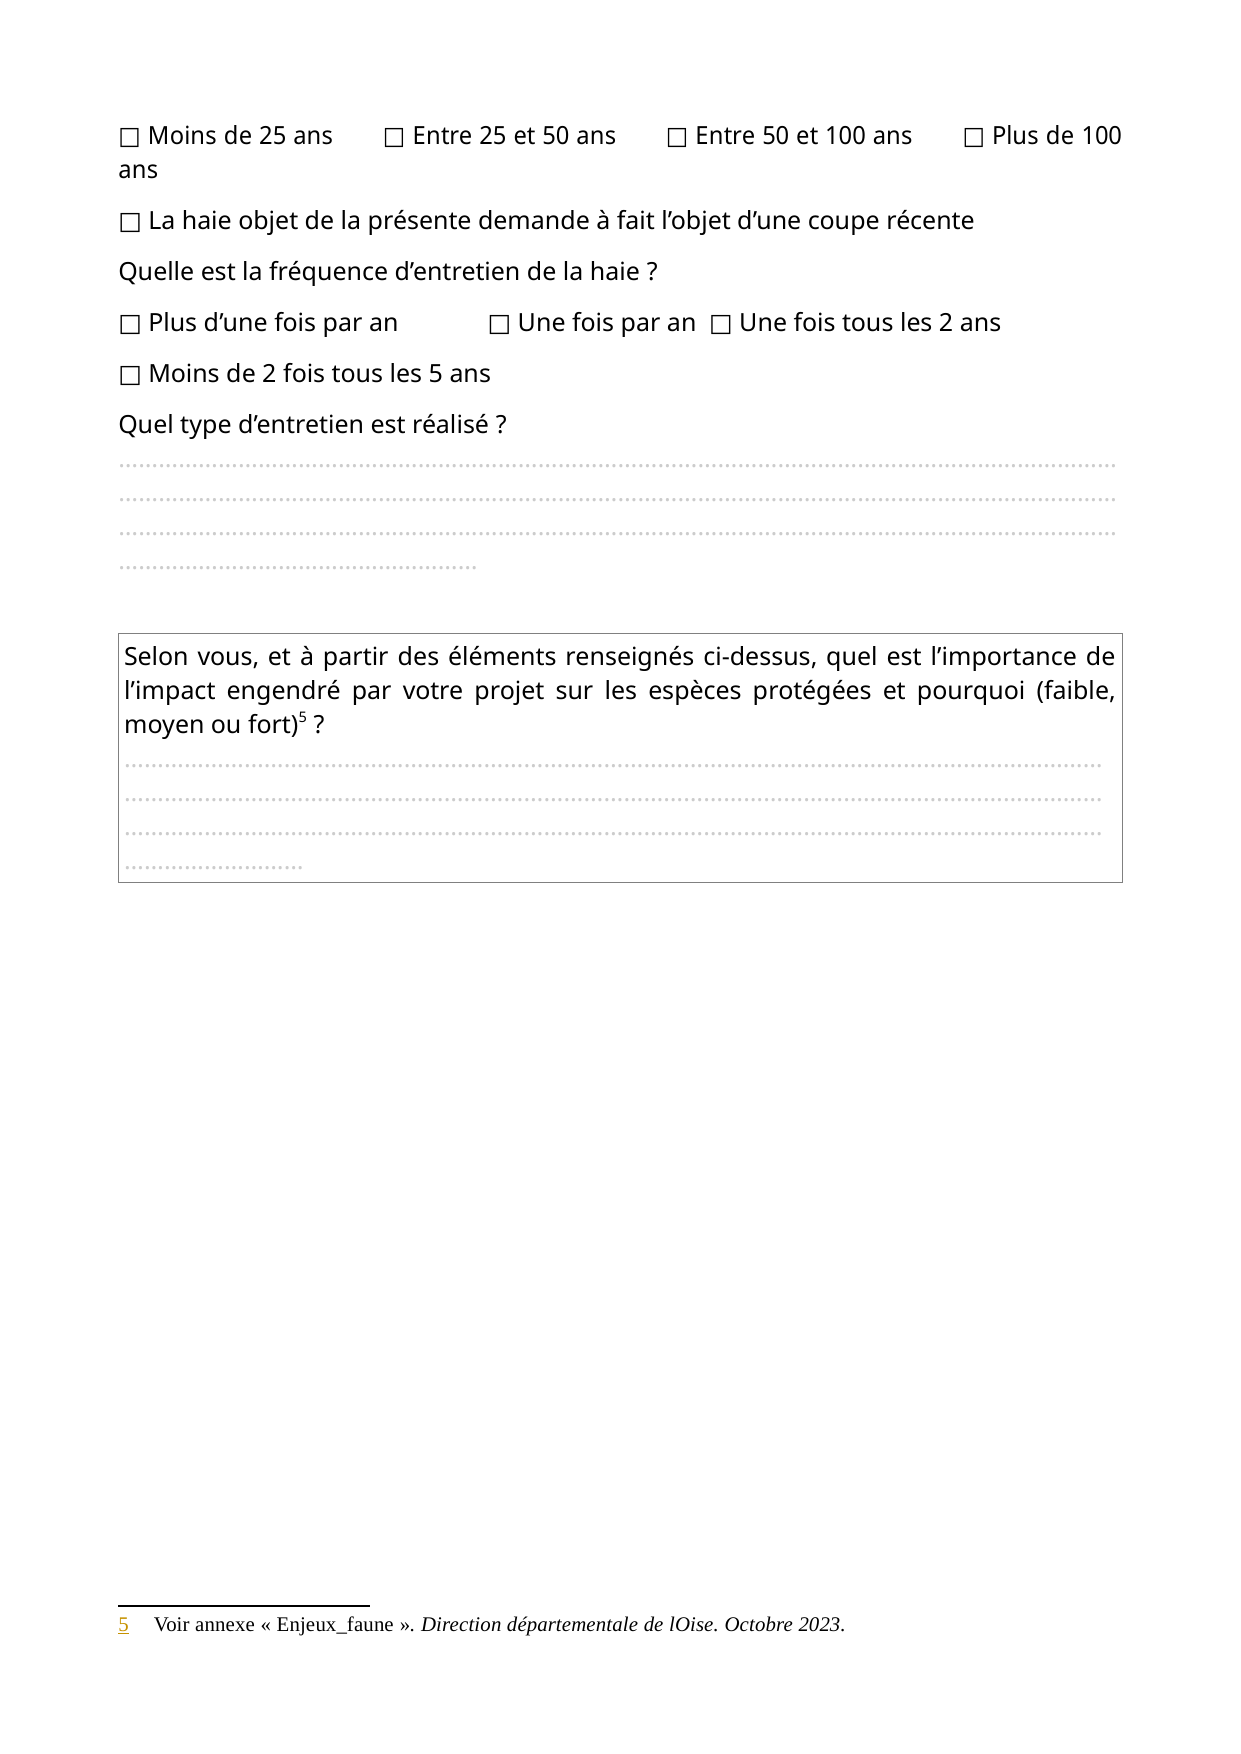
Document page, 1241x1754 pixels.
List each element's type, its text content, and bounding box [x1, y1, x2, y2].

text □ La haie objet de la présente demande à fait l’objet d’une coupe récente [118, 203, 1122, 237]
text Quelle est la fréquence d’entretien de la haie ? [118, 254, 1122, 288]
text Quel type d’entretien est réalisé ? [118, 407, 1122, 441]
text ……………………………………………………………………………………………………………………………………………………………………………………………………………………………………………………………………………………………………………………………………………………………………………………………………………………………………………………………… [118, 441, 1122, 577]
text □ Moins de 25 ans □ Entre 25 et 50 ans □ Entre 50 et 100 ans □ Plus de 100 ans [118, 118, 1122, 186]
text □ Moins de 2 fois tous les 5 ans [118, 356, 1122, 390]
text □ Plus d’une fois par an □ Une fois par an □ Une fois tous les 2 ans [118, 305, 1122, 339]
table_header Selon vous, et à partir des éléments renseignés ci-dessus, quel est l’importance de l’impact engendré par votre projet sur les espèces protégées et pourquoi (faible, moyen ou fort) ? ……………………………………………………………………………………………………………………………………………………………………………………………………………………………………………………………………………………………………………………………………………………………………………………………………………………………… [119, 634, 1122, 882]
